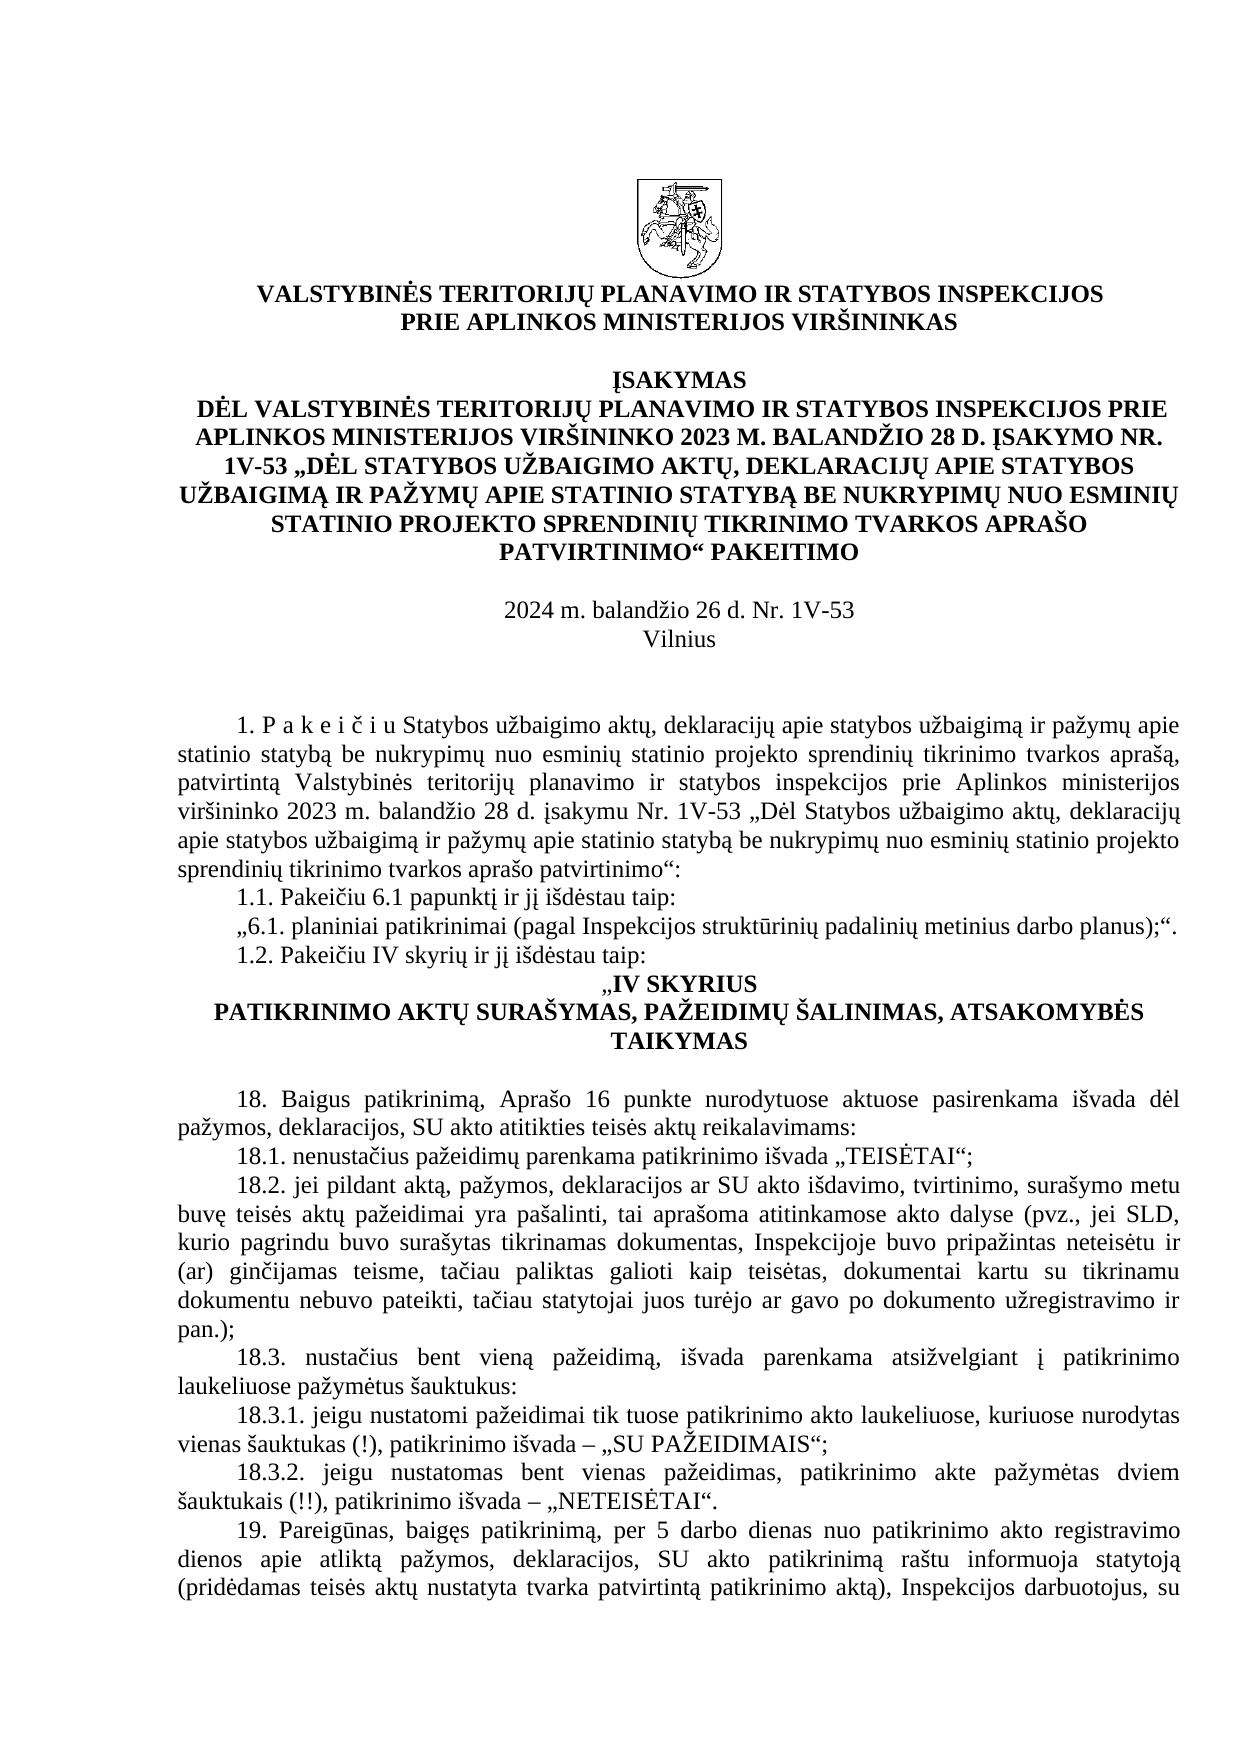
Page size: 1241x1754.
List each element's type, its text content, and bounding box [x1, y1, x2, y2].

text PATIKRINIMO AKTŲ SURAŠYMAS, PAŽEIDIMŲ ŠALINIMAS, ATSAKOMYBĖS TAIKYMAS [177, 997, 1181, 1055]
text ĮSAKYMAS [177, 365, 1181, 394]
text 18.3.2. jeigu nustatomas bent vienas pažeidimas, patikrinimo akte pažymėtas dviem šauktukais (!!), patikrinimo išvada – „NETEISĖTAI“. [177, 1457, 1181, 1515]
text 18.1. nenustačius pažeidimų parenkama patikrinimo išvada „TEISĖTAI“; [177, 1141, 1181, 1170]
text „IV SKYRIUS [177, 969, 1181, 997]
text 1. P a k e i č i u Statybos užbaigimo aktų, deklaracijų apie statybos užbaigimą ir pažymų apie statinio statybą be nukrypimų nuo esminių statinio projekto sprendinių tikrinimo tvarkos aprašą, patvirtintą Valstybinės teritorijų planavimo ir statybos inspekcijos prie Aplinkos ministerijos viršininko 2023 m. balandžio 28 d. įsakymu Nr. 1V-53 „Dėl Statybos užbaigimo aktų, deklaracijų apie statybos užbaigimą ir pažymų apie statinio statybą be nukrypimų nuo esminių statinio projekto sprendinių tikrinimo tvarkos aprašo patvirtinimo“: [177, 710, 1181, 882]
text VALSTYBINĖS TERITORIJŲ PLANAVIMO IR STATYBOS INSPEKCIJOS [177, 279, 1183, 307]
text 19. Pareigūnas, baigęs patikrinimą, per 5 darbo dienas nuo patikrinimo akto registravimo dienos apie atliktą pažymos, deklaracijos, SU akto patikrinimą raštu informuoja statytoją (pridėdamas teisės aktų nustatyta tvarka patvirtintą patikrinimo aktą), Inspekcijos darbuotojus, su [177, 1515, 1181, 1601]
text 2024 m. balandžio 26 d. Nr. 1V-53 [177, 595, 1181, 624]
text Vilnius [177, 624, 1181, 652]
text 18.3. nustačius bent vieną pažeidimą, išvada parenkama atsižvelgiant į patikrinimo laukeliuose pažymėtus šauktukus: [177, 1342, 1181, 1400]
text 18.2. jei pildant aktą, pažymos, deklaracijos ar SU akto išdavimo, tvirtinimo, surašymo metu buvę teisės aktų pažeidimai yra pašalinti, tai aprašoma atitinkamose akto dalyse (pvz., jei SLD, kurio pagrindu buvo surašytas tikrinamas dokumentas, Inspekcijoje buvo pripažintas neteisėtu ir (ar) ginčijamas teisme, tačiau paliktas galioti kaip teisėtas, dokumentai kartu su tikrinamu dokumentu nebuvo pateikti, tačiau statytojai juos turėjo ar gavo po dokumento užregistravimo ir pan.); [177, 1170, 1181, 1342]
text „6.1. planiniai patikrinimai (pagal Inspekcijos struktūrinių padalinių metinius darbo planus);“. [177, 911, 1181, 940]
text 18. Baigus patikrinimą, Aprašo 16 punkte nurodytuose aktuose pasirenkama išvada dėl pažymos, deklaracijos, SU akto atitikties teisės aktų reikalavimams: [177, 1084, 1181, 1141]
text DĖL VALSTYBINĖS TERITORIJŲ PLANAVIMO IR STATYBOS INSPEKCIJOS PRIE APLINKOS MINISTERIJOS VIRŠININKO 2023 M. BALANDŽIO 28 D. ĮSAKYMO NR. 1V-53 „DĖL STATYBOS UŽBAIGIMO AKTŲ, DEKLARACIJŲ APIE STATYBOS UŽBAIGIMĄ IR PAŽYMŲ APIE STATINIO STATYBĄ BE NUKRYPIMŲ NUO ESMINIŲ STATINIO PROJEKTO SPRENDINIŲ TIKRINIMO TVARKOS APRAŠO PATVIRTINIMO“ PAKEITIMO [177, 394, 1181, 566]
text 18.3.1. jeigu nustatomi pažeidimai tik tuose patikrinimo akto laukeliuose, kuriuose nurodytas vienas šauktukas (!), patikrinimo išvada – „SU PAŽEIDIMAIS“; [177, 1400, 1181, 1457]
text 1.1. Pakeičiu 6.1 papunktį ir jį išdėstau taip: [177, 882, 1181, 911]
text PRIE APLINKOS MINISTERIJOS VIRŠININKAS [177, 307, 1181, 336]
text 1.2. Pakeičiu IV skyrių ir jį išdėstau taip: [177, 940, 1181, 969]
